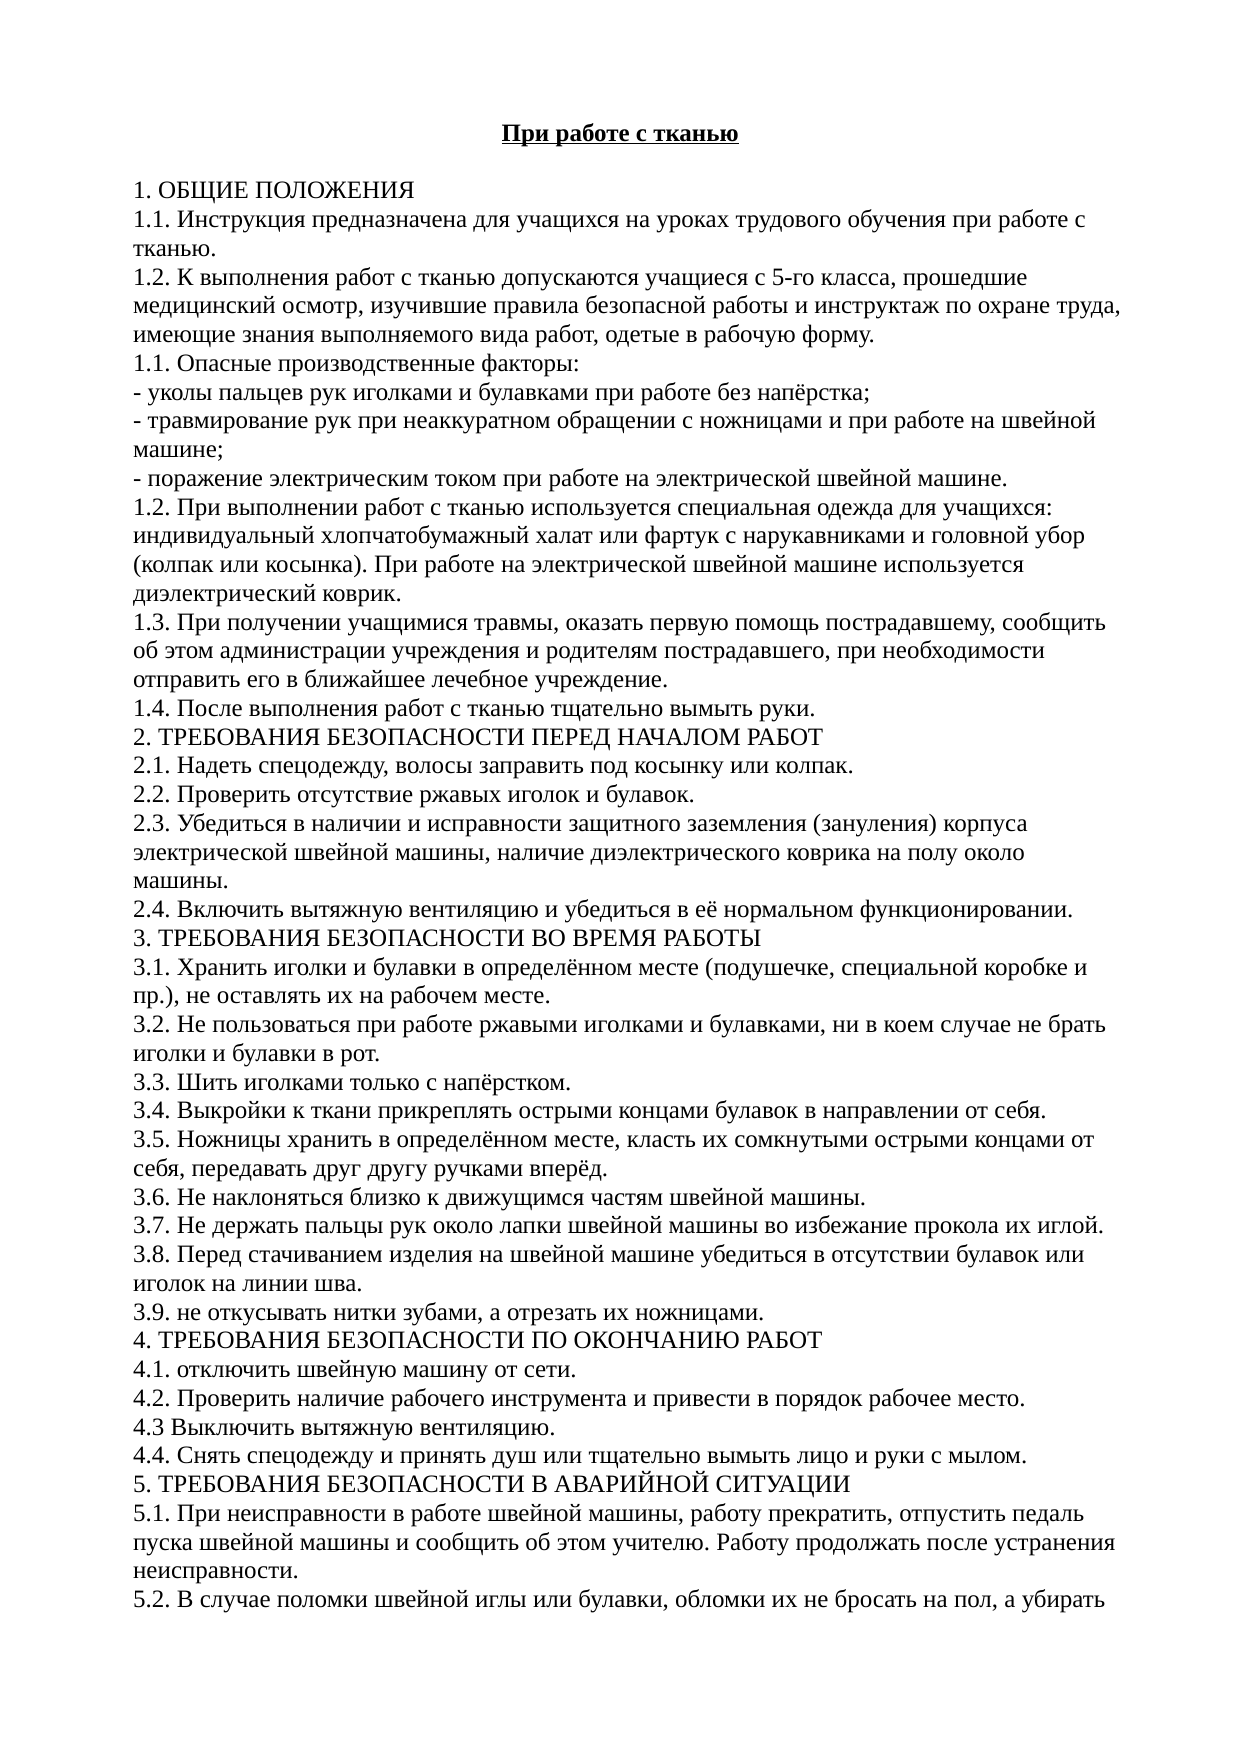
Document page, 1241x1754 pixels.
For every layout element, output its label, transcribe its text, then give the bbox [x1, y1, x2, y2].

text При работе с тканью [118, 118, 1122, 147]
text 1. ОБЩИЕ ПОЛОЖЕНИЯ 1.1. Инструкция предназначена для учащихся на уроках трудового обучения при работе с тканью. 1.2. К выполнения работ с тканью допускаются учащиеся с 5-го класса, прошедшие медицинский осмотр, изучившие правила безопасной работы и инструктаж по охране труда, имеющие знания выполняемого вида работ, одетые в рабочую форму. 1.1. Опасные производственные факторы: - уколы пальцев рук иголками и булавками при работе без напёрстка; - травмирование рук при неаккуратном обращении с ножницами и при работе на швейной машине; - поражение электрическим током при работе на электрической швейной машине. 1.2. При выполнении работ с тканью используется специальная одежда для учащихся: индивидуальный хлопчатобумажный халат или фартук с нарукавниками и головной убор (колпак или косынка). При работе на электрической швейной машине используется диэлектрический коврик. 1.3. При получении учащимися травмы, оказать первую помощь пострадавшему, сообщить об этом администрации учреждения и родителям пострадавшего, при необходимости отправить его в ближайшее лечебное учреждение. 1.4. После выполнения работ с тканью тщательно вымыть руки. 2. ТРЕБОВАНИЯ БЕЗОПАСНОСТИ ПЕРЕД НАЧАЛОМ РАБОТ 2.1. Надеть спецодежду, волосы заправить под косынку или колпак. 2.2. Проверить отсутствие ржавых иголок и булавок. 2.3. Убедиться в наличии и исправности защитного заземления (зануления) корпуса электрической швейной машины, наличие диэлектрического коврика на полу около машины. 2.4. Включить вытяжную вентиляцию и убедиться в её нормальном функционировании. 3. ТРЕБОВАНИЯ БЕЗОПАСНОСТИ ВО ВРЕМЯ РАБОТЫ 3.1. Хранить иголки и булавки в определённом месте (подушечке, специальной коробке и пр.), не оставлять их на рабочем месте. 3.2. Не пользоваться при работе ржавыми иголками и булавками, ни в коем случае не брать иголки и булавки в рот. 3.3. Шить иголками только с напёрстком. 3.4. Выкройки к ткани прикреплять острыми концами булавок в направлении от себя. 3.5. Ножницы хранить в определённом месте, класть их сомкнутыми острыми концами от себя, передавать друг другу ручками вперёд. 3.6. Не наклоняться близко к движущимся частям швейной машины. 3.7. Не держать пальцы рук около лапки швейной машины во избежание прокола их иглой. 3.8. Перед стачиванием изделия на швейной машине убедиться в отсутствии булавок или иголок на линии шва. 3.9. не откусывать нитки зубами, а отрезать их ножницами. 4. ТРЕБОВАНИЯ БЕЗОПАСНОСТИ ПО ОКОНЧАНИЮ РАБОТ 4.1. отключить швейную машину от сети. 4.2. Проверить наличие рабочего инструмента и привести в порядок рабочее место. 4.3 Выключить вытяжную вентиляцию. 4.4. Снять спецодежду и принять душ или тщательно вымыть лицо и руки с мылом. 5. ТРЕБОВАНИЯ БЕЗОПАСНОСТИ В АВАРИЙНОЙ СИТУАЦИИ 5.1. При неисправности в работе швейной машины, работу прекратить, отпустить педаль пуска швейной машины и сообщить об этом учителю. Работу продолжать после устранения неисправности. 5.2. В случае поломки швейной иглы или булавки, обломки их не бросать на пол, а убирать [133, 176, 1122, 1613]
